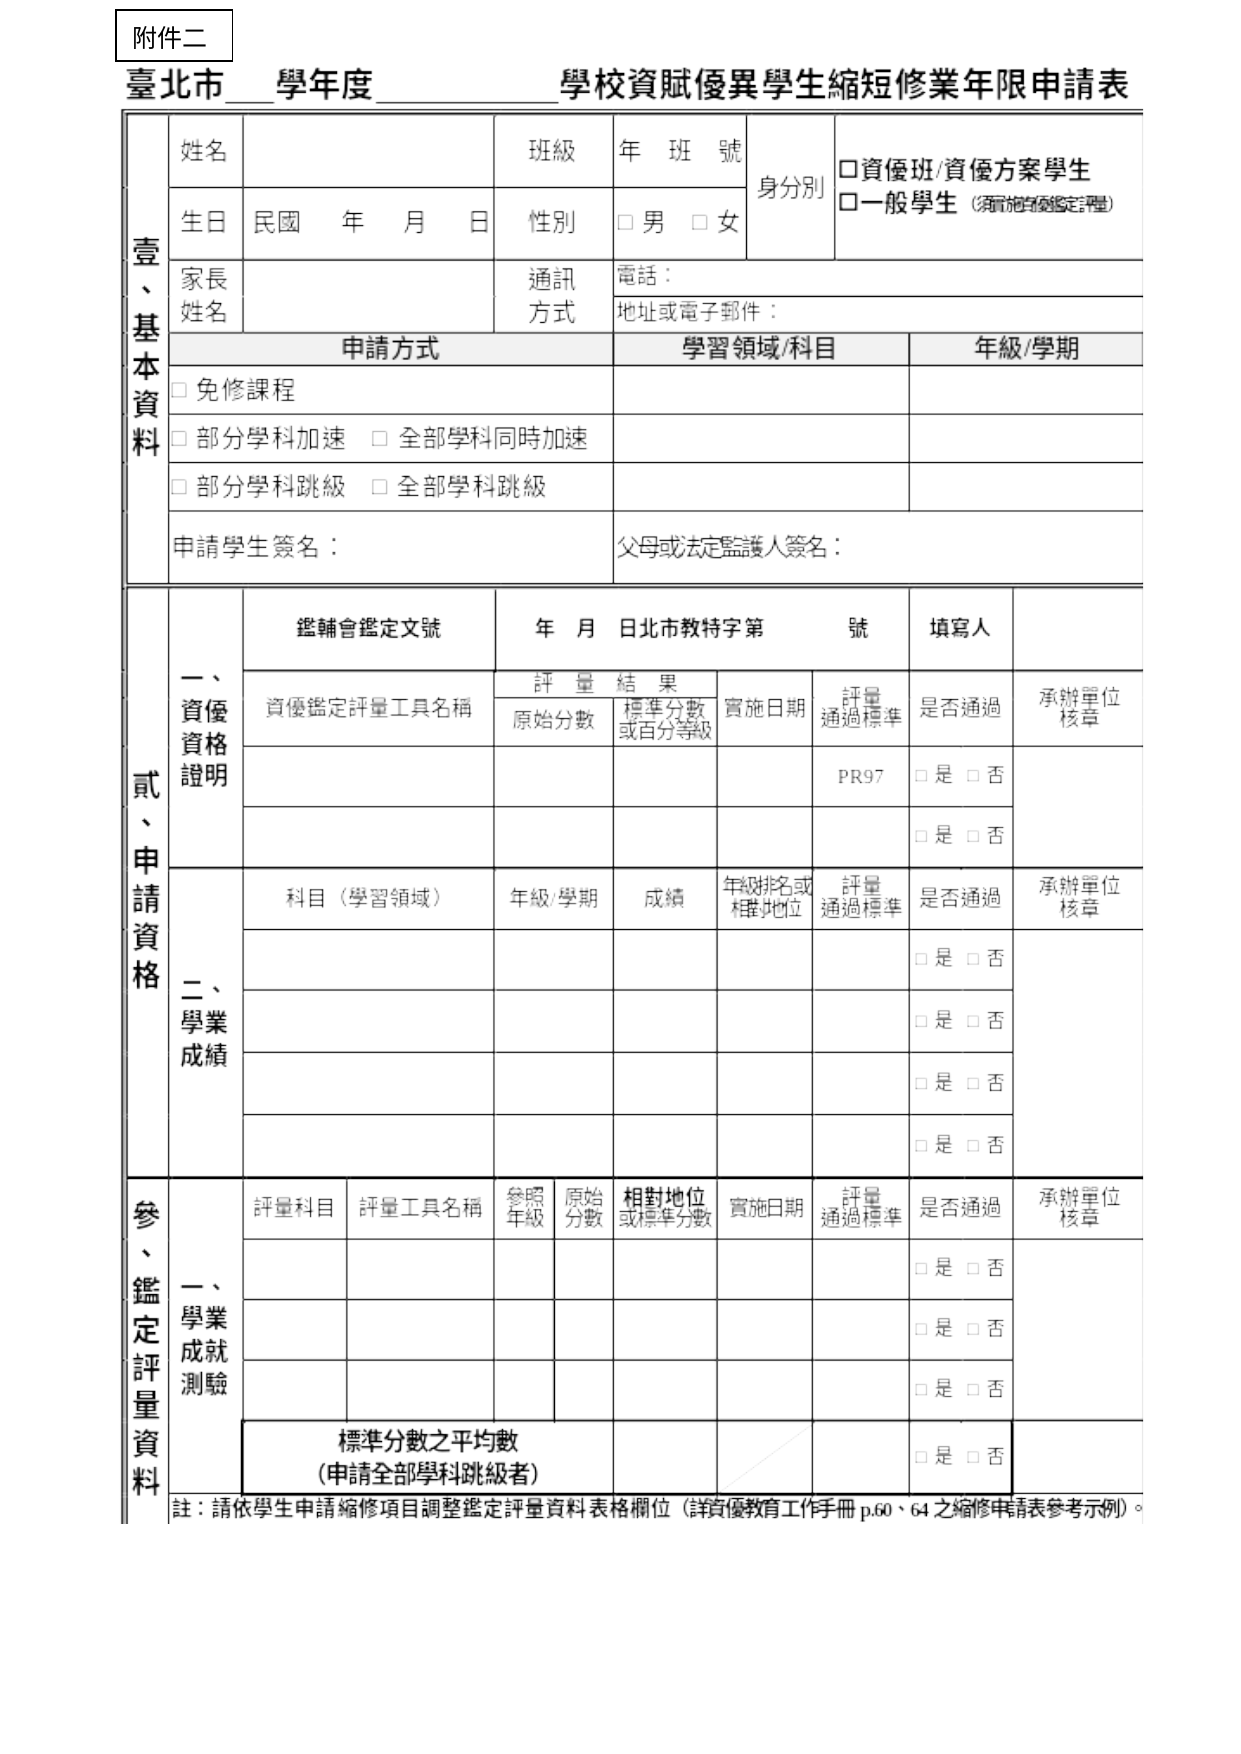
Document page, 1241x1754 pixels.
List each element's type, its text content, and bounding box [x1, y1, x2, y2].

text 附件二 [132, 18, 217, 53]
